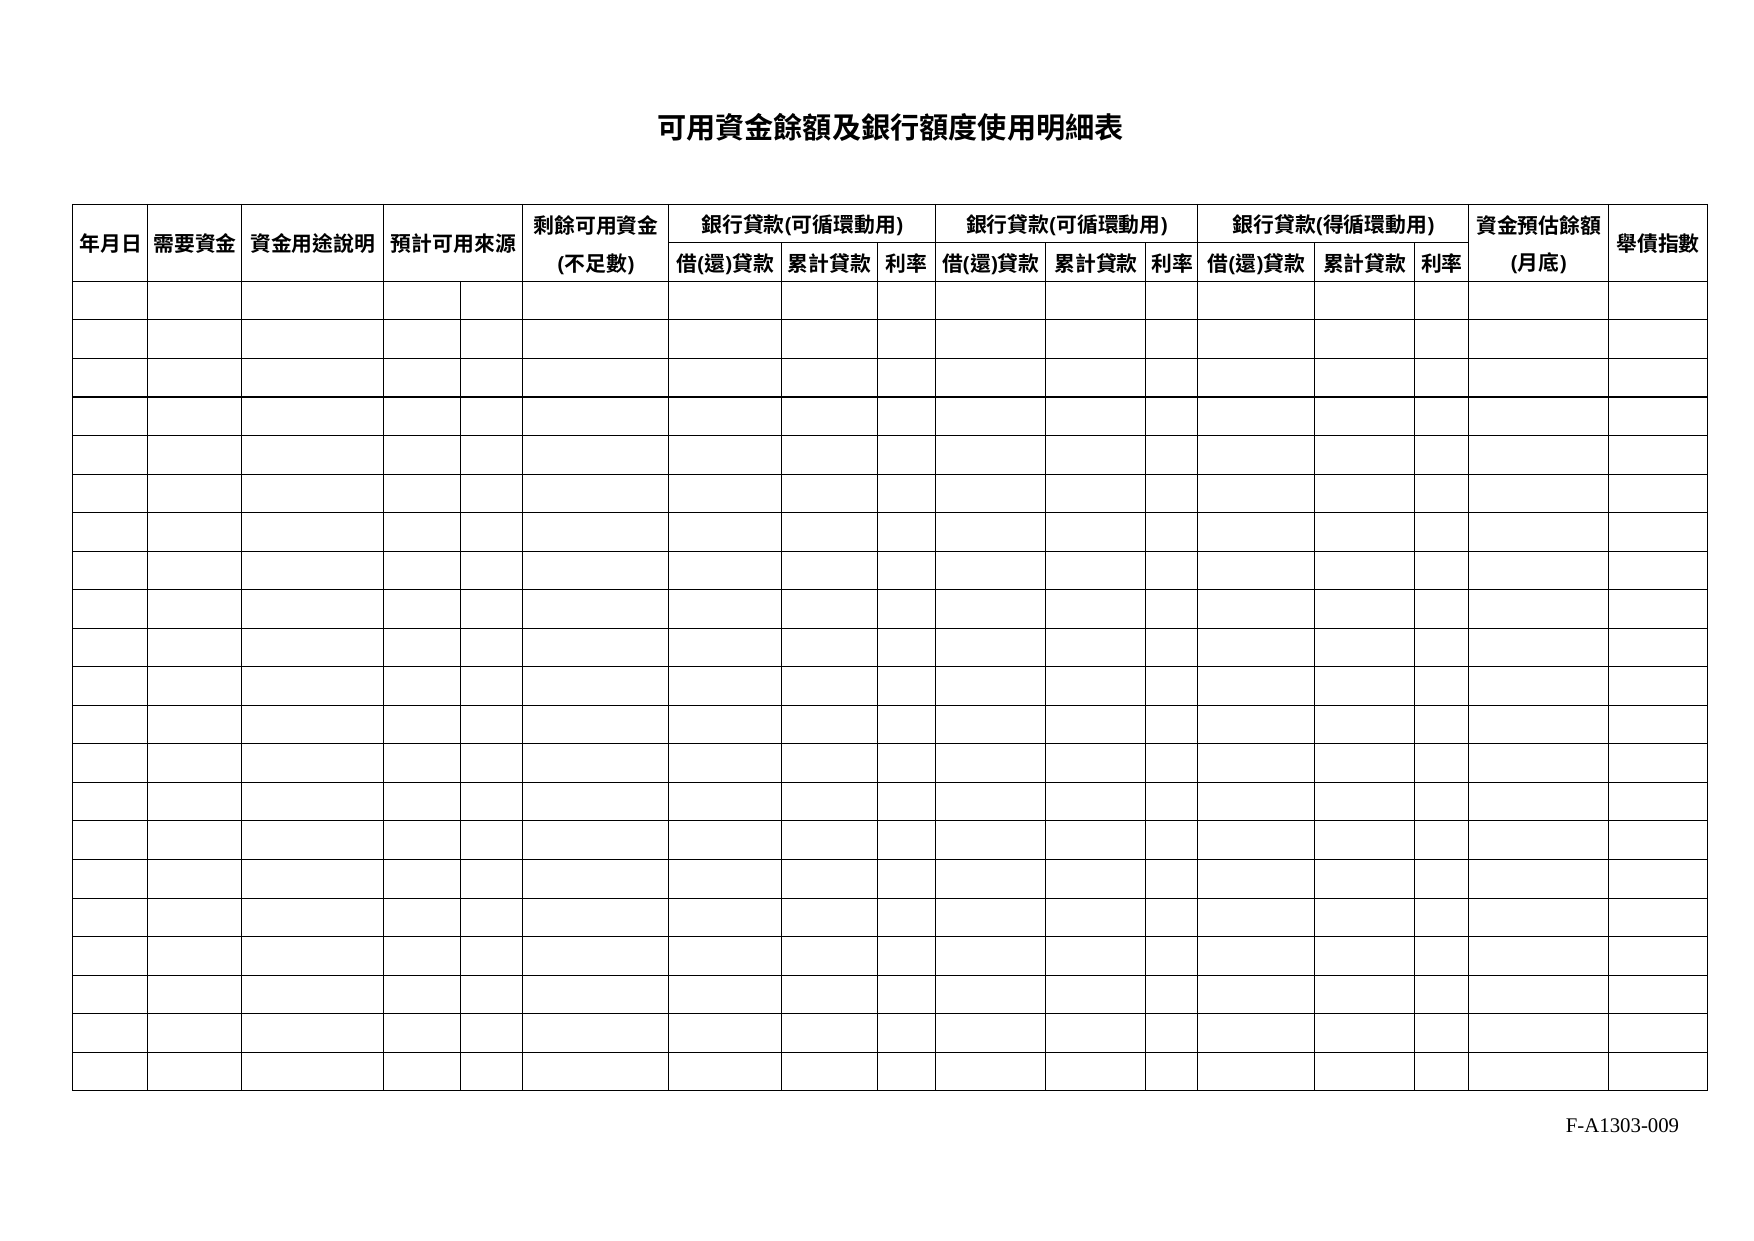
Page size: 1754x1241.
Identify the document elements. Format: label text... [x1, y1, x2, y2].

table_cell [148, 475, 241, 512]
table_cell [461, 937, 522, 974]
table_cell 借(還)貸款 [1198, 243, 1314, 281]
table_cell [878, 320, 935, 358]
table_cell [1609, 744, 1707, 782]
table_cell [936, 744, 1045, 782]
table_cell [1315, 667, 1414, 705]
table_cell [669, 320, 781, 358]
table_cell [523, 976, 668, 1013]
table_cell [669, 1053, 781, 1090]
table_cell [523, 436, 668, 473]
table_cell [878, 706, 935, 743]
table_cell [461, 1014, 522, 1052]
table_cell 銀行貸款(可循環動用) [669, 205, 935, 242]
table_cell [384, 783, 460, 820]
table_cell [1415, 320, 1468, 358]
table_cell [782, 821, 877, 859]
table_cell [1146, 436, 1197, 473]
table_cell [782, 899, 877, 936]
table_cell [669, 359, 781, 396]
table_cell [782, 436, 877, 473]
table_cell [1415, 513, 1468, 551]
table_cell [1146, 475, 1197, 512]
table_cell [461, 436, 522, 473]
table_cell [782, 475, 877, 512]
table_cell [782, 1053, 877, 1090]
table_cell [461, 860, 522, 897]
table_cell [1315, 629, 1414, 666]
table_cell [878, 552, 935, 589]
table_cell [461, 359, 522, 396]
table_cell [1469, 937, 1608, 974]
table_cell [148, 398, 241, 435]
table_cell [877, 163, 935, 204]
table_cell [242, 1014, 383, 1052]
table_cell [148, 899, 241, 936]
table_cell [1198, 629, 1314, 666]
table_cell [1469, 398, 1608, 435]
table_cell [1415, 1053, 1468, 1090]
table_cell [1469, 860, 1608, 897]
table_cell [461, 282, 522, 319]
table_cell [1415, 552, 1468, 589]
table_cell [936, 282, 1045, 319]
table_cell [878, 475, 935, 512]
table_cell [1415, 821, 1468, 859]
table_cell [242, 163, 383, 204]
table_cell [384, 744, 460, 782]
table_cell [1046, 976, 1145, 1013]
table_cell [1046, 436, 1145, 473]
table_cell [73, 860, 147, 897]
table_cell [1415, 706, 1468, 743]
table_cell [1415, 744, 1468, 782]
table_cell [669, 821, 781, 859]
table_cell 需要資金 [148, 205, 241, 281]
table_cell [878, 359, 935, 396]
table_cell [1046, 163, 1146, 204]
table_cell [1315, 513, 1414, 551]
table_cell [242, 899, 383, 936]
table_cell [878, 1014, 935, 1052]
table_cell [936, 513, 1045, 551]
table_cell [523, 937, 668, 974]
table_cell [1609, 513, 1707, 551]
table_cell [669, 163, 781, 204]
table_cell [1315, 899, 1414, 936]
table_cell [669, 976, 781, 1013]
table_cell [384, 1014, 460, 1052]
table_cell [1046, 590, 1145, 628]
table_cell [242, 513, 383, 551]
table_cell [1315, 706, 1414, 743]
table_cell [242, 282, 383, 319]
table_cell [1146, 706, 1197, 743]
table_cell [1198, 436, 1314, 473]
table_cell [1609, 860, 1707, 897]
table_cell [669, 436, 781, 473]
table_cell [1046, 398, 1145, 435]
table_cell [242, 937, 383, 974]
table_cell [148, 436, 241, 473]
table_cell [461, 475, 522, 512]
table_cell [73, 706, 147, 743]
table_cell [523, 590, 668, 628]
table_cell [1609, 282, 1707, 319]
table_cell [878, 398, 935, 435]
table_cell [242, 320, 383, 358]
table_cell [669, 860, 781, 897]
table_cell [384, 937, 460, 974]
table_cell [73, 667, 147, 705]
table_cell [1046, 821, 1145, 859]
table_cell 累計貸款 [782, 243, 877, 281]
table_cell [878, 590, 935, 628]
table_cell [878, 976, 935, 1013]
table_cell 利率 [1146, 243, 1197, 281]
table_cell [1198, 821, 1314, 859]
table_cell [1146, 513, 1197, 551]
table_cell [1415, 163, 1469, 204]
table_cell [1315, 744, 1414, 782]
table_cell [1146, 899, 1197, 936]
table_cell [523, 475, 668, 512]
table_cell [1415, 398, 1468, 435]
table_cell [1609, 976, 1707, 1013]
table_cell [782, 629, 877, 666]
table_cell [1198, 359, 1314, 396]
table_cell [1146, 783, 1197, 820]
table_cell [148, 282, 241, 319]
table_cell [523, 860, 668, 897]
table_cell [242, 667, 383, 705]
table_cell [384, 513, 460, 551]
table_cell [461, 513, 522, 551]
table_cell [1609, 398, 1707, 435]
table_cell [1415, 1014, 1468, 1052]
table_cell [1046, 1014, 1145, 1052]
table_cell [1315, 976, 1414, 1013]
table_cell [1198, 937, 1314, 974]
table_cell [1609, 783, 1707, 820]
table_cell [1609, 937, 1707, 974]
table_cell [1415, 282, 1468, 319]
table_cell [1046, 552, 1145, 589]
table_cell [1146, 860, 1197, 897]
table_cell 預計可用來源 [384, 205, 522, 281]
table_cell [936, 590, 1045, 628]
table_cell [242, 706, 383, 743]
table_cell [148, 163, 242, 204]
table_cell [669, 937, 781, 974]
table_cell [73, 552, 147, 589]
table_cell [1469, 744, 1608, 782]
table_cell [878, 513, 935, 551]
table_cell [384, 667, 460, 705]
table_cell [936, 860, 1045, 897]
table_cell [1415, 976, 1468, 1013]
table_cell [1198, 163, 1314, 204]
table_cell [242, 359, 383, 396]
table_cell [523, 163, 669, 204]
table_cell [669, 475, 781, 512]
table_cell [936, 899, 1045, 936]
table_cell [1198, 783, 1314, 820]
table_cell 利率 [878, 243, 935, 281]
table_cell [1315, 398, 1414, 435]
table_cell [73, 976, 147, 1013]
table_cell [936, 436, 1045, 473]
table_cell [148, 706, 241, 743]
table_cell [1469, 899, 1608, 936]
table_cell [1469, 590, 1608, 628]
table_cell [1146, 398, 1197, 435]
table_cell [461, 744, 522, 782]
table_cell [669, 667, 781, 705]
table_cell [1198, 899, 1314, 936]
table_cell [523, 821, 668, 859]
table_cell [1469, 976, 1608, 1013]
table_cell [523, 783, 668, 820]
table_cell [1609, 475, 1707, 512]
table_cell [1315, 359, 1414, 396]
table_cell [1609, 629, 1707, 666]
table_cell [669, 783, 781, 820]
table_cell [384, 629, 460, 666]
table_cell [936, 359, 1045, 396]
table_cell [1415, 899, 1468, 936]
table_cell [782, 359, 877, 396]
table_cell [782, 398, 877, 435]
table_cell [878, 744, 935, 782]
table_cell [1198, 706, 1314, 743]
table_cell [1146, 359, 1197, 396]
table_cell [1415, 860, 1468, 897]
table_cell [148, 744, 241, 782]
table_cell [1046, 629, 1145, 666]
table_cell [782, 667, 877, 705]
table_cell [1415, 937, 1468, 974]
table_cell [1469, 629, 1608, 666]
table_cell [1415, 629, 1468, 666]
table_cell [936, 1014, 1045, 1052]
table_cell [1198, 513, 1314, 551]
table_cell [461, 821, 522, 859]
table_cell [782, 320, 877, 358]
table_cell [669, 706, 781, 743]
table_cell [73, 783, 147, 820]
table_cell [1315, 590, 1414, 628]
table_cell [782, 706, 877, 743]
table_cell [1609, 359, 1707, 396]
table_cell [384, 590, 460, 628]
table_cell [461, 899, 522, 936]
table_cell [1146, 163, 1198, 204]
table_cell [523, 744, 668, 782]
table_cell [461, 629, 522, 666]
table_cell [1198, 282, 1314, 319]
table_cell [878, 436, 935, 473]
table_cell 銀行貸款(得循環動用) [1198, 205, 1468, 242]
table_cell [1198, 398, 1314, 435]
table_cell [148, 629, 241, 666]
table_cell [669, 552, 781, 589]
table_cell [384, 398, 460, 435]
table_cell [242, 744, 383, 782]
table_cell [1198, 1053, 1314, 1090]
table_cell [936, 398, 1045, 435]
table_cell [461, 1053, 522, 1090]
table_cell [1198, 1014, 1314, 1052]
table_cell [1415, 590, 1468, 628]
table_cell [461, 590, 522, 628]
table_cell [73, 590, 147, 628]
table_cell [461, 398, 522, 435]
table_cell [384, 706, 460, 743]
table_cell [1315, 552, 1414, 589]
table_cell [242, 552, 383, 589]
table_cell [73, 282, 147, 319]
table_cell [1198, 976, 1314, 1013]
table_header 可用資金餘額及銀行額度使用明細表 [73, 88, 1707, 163]
table_cell [384, 976, 460, 1013]
table_cell [242, 629, 383, 666]
table_cell [73, 436, 147, 473]
table_cell [73, 629, 147, 666]
table_cell [936, 667, 1045, 705]
table_cell [1469, 783, 1608, 820]
table_cell [461, 552, 522, 589]
table_cell [384, 1053, 460, 1090]
table_cell [1469, 359, 1608, 396]
table_cell [878, 821, 935, 859]
table_cell [73, 398, 147, 435]
table_cell [148, 590, 241, 628]
table_cell [242, 821, 383, 859]
table_cell [523, 899, 668, 936]
table_cell [384, 552, 460, 589]
table_cell [782, 552, 877, 589]
table_cell [782, 937, 877, 974]
table_cell [782, 590, 877, 628]
table_cell 資金用途說明 [242, 205, 383, 281]
table_cell [148, 359, 241, 396]
table_cell [1146, 282, 1197, 319]
table_cell [73, 513, 147, 551]
table_cell [1415, 783, 1468, 820]
table_cell [1146, 744, 1197, 782]
table_cell [782, 783, 877, 820]
table_cell [384, 860, 460, 897]
table_cell [936, 552, 1045, 589]
table_cell [936, 976, 1045, 1013]
table_cell [1469, 1053, 1608, 1090]
table_cell [242, 398, 383, 435]
table_cell [669, 899, 781, 936]
table_cell [461, 706, 522, 743]
table_cell [1315, 783, 1414, 820]
table_cell [1609, 320, 1707, 358]
table_cell [1315, 937, 1414, 974]
table_cell [1469, 475, 1608, 512]
table_cell [669, 1014, 781, 1052]
table_cell [73, 359, 147, 396]
table_cell [242, 475, 383, 512]
table_cell [73, 1014, 147, 1052]
table_cell [1198, 860, 1314, 897]
table_cell 剩餘可用資金(不足數) [523, 205, 668, 281]
table_cell [1198, 744, 1314, 782]
table_cell [1315, 1014, 1414, 1052]
table_cell [1415, 359, 1468, 396]
table_cell [878, 783, 935, 820]
table_cell [461, 976, 522, 1013]
table_cell [1198, 475, 1314, 512]
table_cell [1469, 821, 1608, 859]
table_cell [1046, 359, 1145, 396]
table_cell [73, 163, 148, 204]
table_cell [878, 860, 935, 897]
table_cell [1046, 475, 1145, 512]
table_cell [781, 163, 877, 204]
table_cell [1146, 1014, 1197, 1052]
table_cell [1415, 667, 1468, 705]
table_cell [1609, 1053, 1707, 1090]
table_cell [878, 282, 935, 319]
table_cell 借(還)貸款 [936, 243, 1045, 281]
table_cell [523, 552, 668, 589]
table_cell [1198, 590, 1314, 628]
table_cell [148, 976, 241, 1013]
table_cell [936, 937, 1045, 974]
table_cell [148, 552, 241, 589]
table_cell [1469, 163, 1608, 204]
table_cell [73, 1053, 147, 1090]
table_cell [242, 590, 383, 628]
table_cell [1146, 667, 1197, 705]
table_cell [1609, 590, 1707, 628]
table_cell [242, 1053, 383, 1090]
table_cell [148, 320, 241, 358]
table_cell [1146, 590, 1197, 628]
table_cell [1146, 821, 1197, 859]
table_cell [935, 163, 1046, 204]
table_cell [1046, 899, 1145, 936]
table_cell [1469, 436, 1608, 473]
table_cell [1609, 821, 1707, 859]
table_cell [1469, 706, 1608, 743]
table_cell [782, 1014, 877, 1052]
table_cell [1046, 282, 1145, 319]
table_cell [73, 744, 147, 782]
table_cell [73, 899, 147, 936]
table_cell [461, 320, 522, 358]
table_cell [384, 320, 460, 358]
table_cell [384, 359, 460, 396]
table_cell 資金預估餘額(月底) [1469, 205, 1608, 281]
table_cell [936, 1053, 1045, 1090]
table_cell [148, 667, 241, 705]
table_cell [669, 282, 781, 319]
table_cell [523, 320, 668, 358]
table_cell 累計貸款 [1315, 243, 1414, 281]
table_cell [461, 783, 522, 820]
table_cell [148, 937, 241, 974]
table_cell [1415, 475, 1468, 512]
table_cell [1046, 667, 1145, 705]
table_cell [73, 320, 147, 358]
table_cell [782, 860, 877, 897]
table_cell [936, 783, 1045, 820]
table_cell [936, 629, 1045, 666]
table_cell [1469, 552, 1608, 589]
table_cell [242, 436, 383, 473]
table_cell [878, 629, 935, 666]
table_cell [1046, 513, 1145, 551]
table_cell [1046, 320, 1145, 358]
table_cell [1046, 783, 1145, 820]
table_cell 舉債指數 [1609, 205, 1707, 281]
table_cell [148, 783, 241, 820]
table_cell [1608, 163, 1707, 204]
table_cell [1315, 320, 1414, 358]
table_cell [148, 1014, 241, 1052]
table_cell [384, 282, 460, 319]
table_cell [242, 976, 383, 1013]
table_cell [1315, 282, 1414, 319]
table_cell [1315, 860, 1414, 897]
table_cell [878, 937, 935, 974]
table_cell [1198, 667, 1314, 705]
table_cell [1146, 320, 1197, 358]
table_cell [782, 976, 877, 1013]
table_cell [936, 821, 1045, 859]
table_cell [1415, 436, 1468, 473]
table_cell [669, 398, 781, 435]
table_cell [523, 282, 668, 319]
table_cell [523, 1053, 668, 1090]
table_cell [1315, 475, 1414, 512]
table_cell [1469, 667, 1608, 705]
table_cell [669, 590, 781, 628]
table_cell [148, 821, 241, 859]
table_cell [1046, 1053, 1145, 1090]
table_cell [1046, 744, 1145, 782]
table_cell [1609, 436, 1707, 473]
table_cell [1046, 706, 1145, 743]
table_cell [1146, 937, 1197, 974]
table_cell [1609, 667, 1707, 705]
table_cell [523, 398, 668, 435]
table_cell [782, 282, 877, 319]
table_cell [1146, 552, 1197, 589]
table_cell [936, 706, 1045, 743]
table_cell [384, 899, 460, 936]
table_cell [384, 436, 460, 473]
table_cell [523, 513, 668, 551]
table_cell [460, 163, 523, 204]
table_cell [1146, 629, 1197, 666]
table_cell [1609, 706, 1707, 743]
table_cell [242, 783, 383, 820]
table_cell [669, 513, 781, 551]
table_cell [73, 475, 147, 512]
table_cell [1609, 899, 1707, 936]
table_cell [73, 821, 147, 859]
table_cell [936, 320, 1045, 358]
table_cell [1315, 163, 1414, 204]
table_cell [384, 475, 460, 512]
table_cell 利率 [1415, 243, 1468, 281]
table_cell [1469, 1014, 1608, 1052]
table_cell [523, 667, 668, 705]
table_cell 借(還)貸款 [669, 243, 781, 281]
table_cell [148, 513, 241, 551]
table_cell [1315, 436, 1414, 473]
table_cell [242, 860, 383, 897]
table_cell [878, 667, 935, 705]
table_cell [523, 706, 668, 743]
table_cell [384, 821, 460, 859]
table_cell [1469, 513, 1608, 551]
table_cell [669, 744, 781, 782]
table_cell [383, 163, 460, 204]
table_cell [878, 1053, 935, 1090]
table_cell [1315, 1053, 1414, 1090]
table_cell [148, 1053, 241, 1090]
table_cell [1046, 860, 1145, 897]
table_cell [1469, 282, 1608, 319]
table_cell 銀行貸款(可循環動用) [936, 205, 1197, 242]
table_cell [523, 359, 668, 396]
table_cell [1609, 1014, 1707, 1052]
table_cell [461, 667, 522, 705]
table_cell [1198, 320, 1314, 358]
table_cell [1469, 320, 1608, 358]
table_cell [523, 1014, 668, 1052]
table_cell [782, 744, 877, 782]
table_cell [1146, 1053, 1197, 1090]
table_cell 累計貸款 [1046, 243, 1145, 281]
table_cell [1198, 552, 1314, 589]
table_cell [1046, 937, 1145, 974]
table_cell [669, 629, 781, 666]
table_cell [1609, 552, 1707, 589]
table_cell 年月日 [73, 205, 147, 281]
table_cell [1146, 976, 1197, 1013]
table_cell [73, 937, 147, 974]
table_cell [148, 860, 241, 897]
table_cell [1315, 821, 1414, 859]
table_cell [782, 513, 877, 551]
table_cell [878, 899, 935, 936]
table_cell [523, 629, 668, 666]
table_cell [936, 475, 1045, 512]
